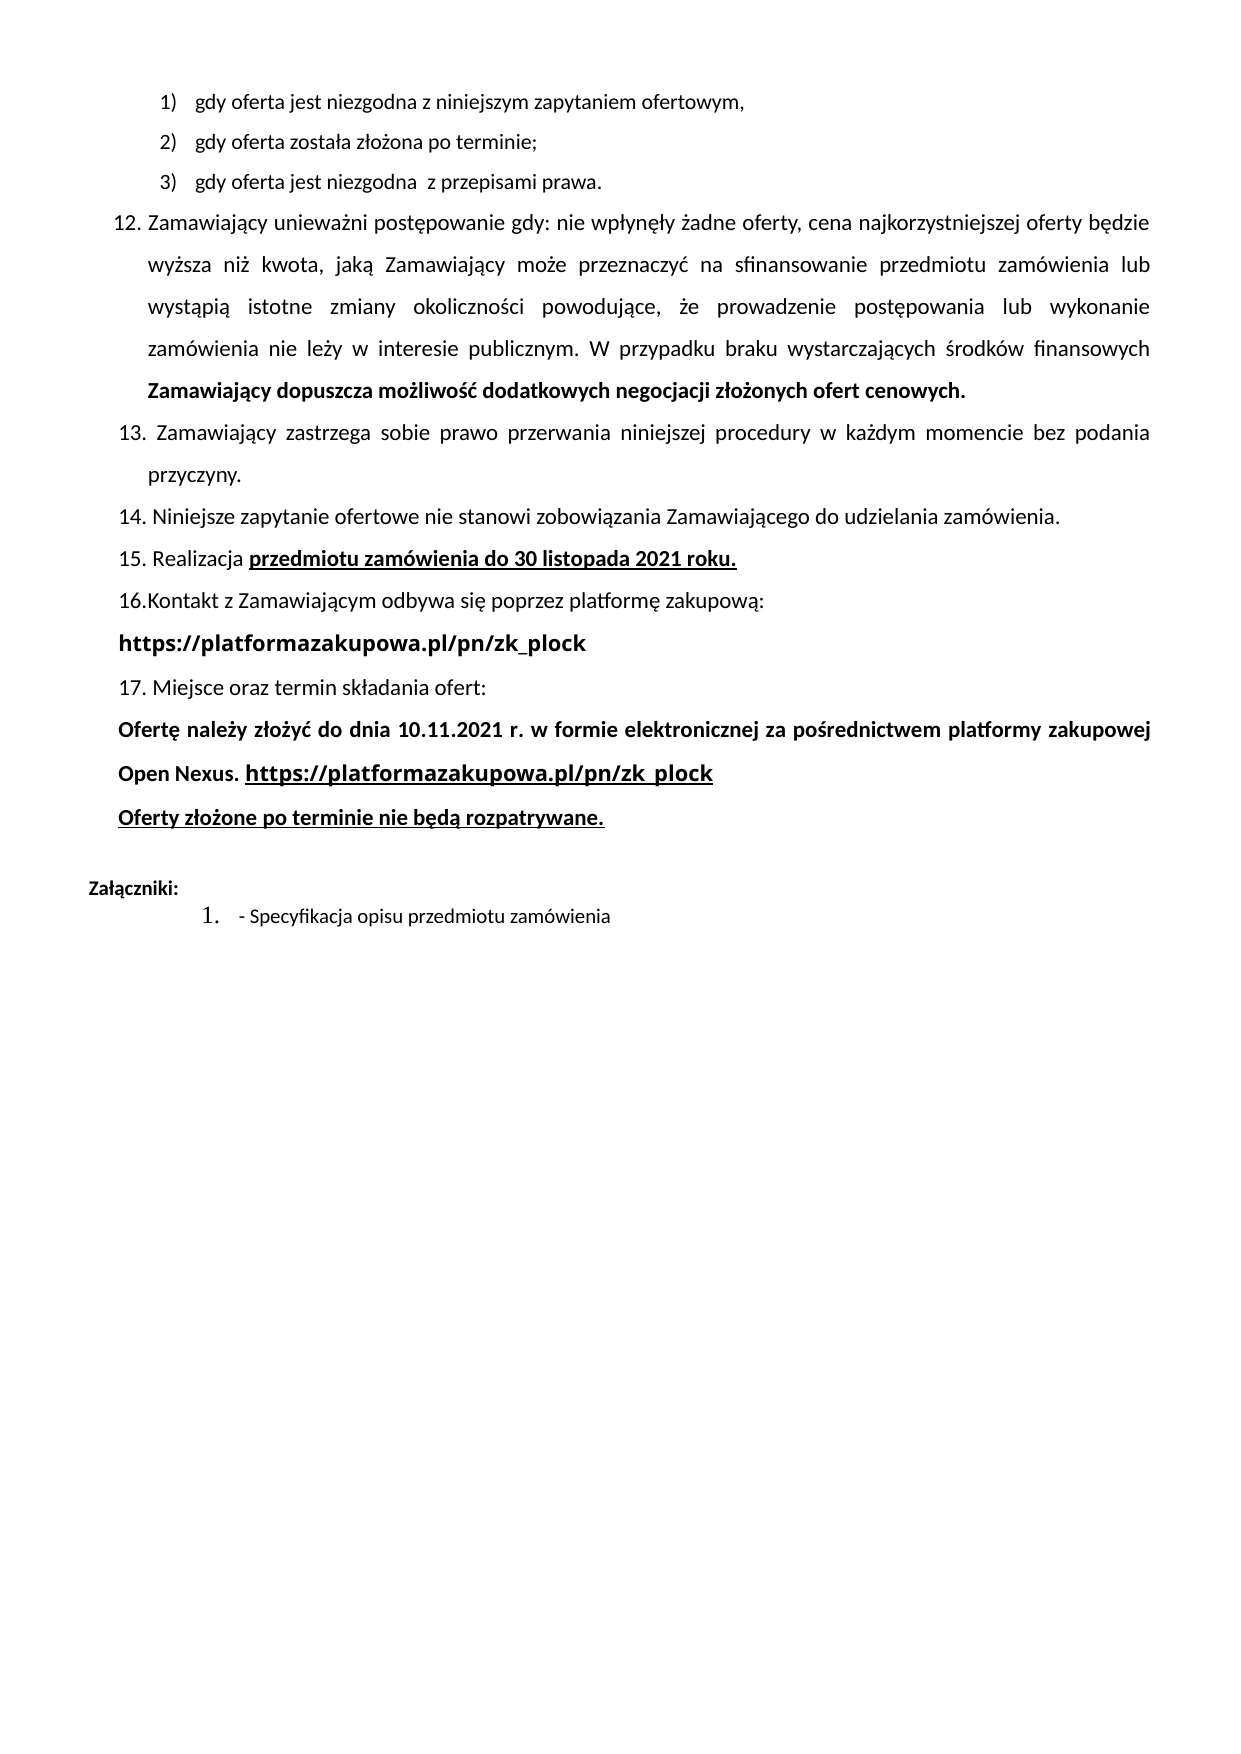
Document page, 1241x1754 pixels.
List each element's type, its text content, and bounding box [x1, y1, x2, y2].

text Ofertę należy złożyć do dnia 10.11.2021 r. w formie elektronicznej za pośrednictwem platformy zakupowej Open Nexus. https://platformazakupowa.pl/pn/zk_plock [118, 715, 1152, 788]
text Oferty złożone po terminie nie będą rozpatrywane. [118, 803, 1152, 831]
list gdy oferta jest niezgodna z niniejszym zapytaniem ofertowym, [159, 88, 1152, 115]
list gdy oferta została złożona po terminie; [159, 128, 1152, 155]
list gdy oferta jest niezgodna z przepisami prawa. [159, 168, 1152, 195]
text 16.Kontakt z Zamawiającym odbywa się poprzez platformę zakupową: [118, 586, 1152, 614]
text 14. Niniejsze zapytanie ofertowe nie stanowi zobowiązania Zamawiającego do udzielania zamówienia. [118, 502, 1152, 530]
text 15. Realizacja przedmiotu zamówienia do 30 listopada 2021 roku. [88, 544, 1152, 572]
list - Specyfikacja opisu przedmiotu zamówienia [201, 901, 1152, 929]
text Załączniki: [88, 875, 1152, 901]
text 12. Zamawiający unieważni postępowanie gdy: nie wpłynęły żadne oferty, cena najkorzystniejszej oferty będzie wyższa niż kwota, jaką Zamawiający może przeznaczyć na sfinansowanie przedmiotu zamówienia lub wystąpią istotne zmiany okoliczności powodujące, że prowadzenie postępowania lub wykonanie zamówienia nie leży w interesie publicznym. W przypadku braku wystarczających środków finansowych Zamawiający dopuszcza możliwość dodatkowych negocjacji złożonych ofert cenowych. [88, 208, 1152, 404]
text 13. Zamawiający zastrzega sobie prawo przerwania niniejszej procedury w każdym momencie bez podania przyczyny. [118, 418, 1152, 488]
text https://platformazakupowa.pl/pn/zk_plock [118, 628, 1152, 658]
text 17. Miejsce oraz termin składania ofert: [118, 673, 1152, 701]
